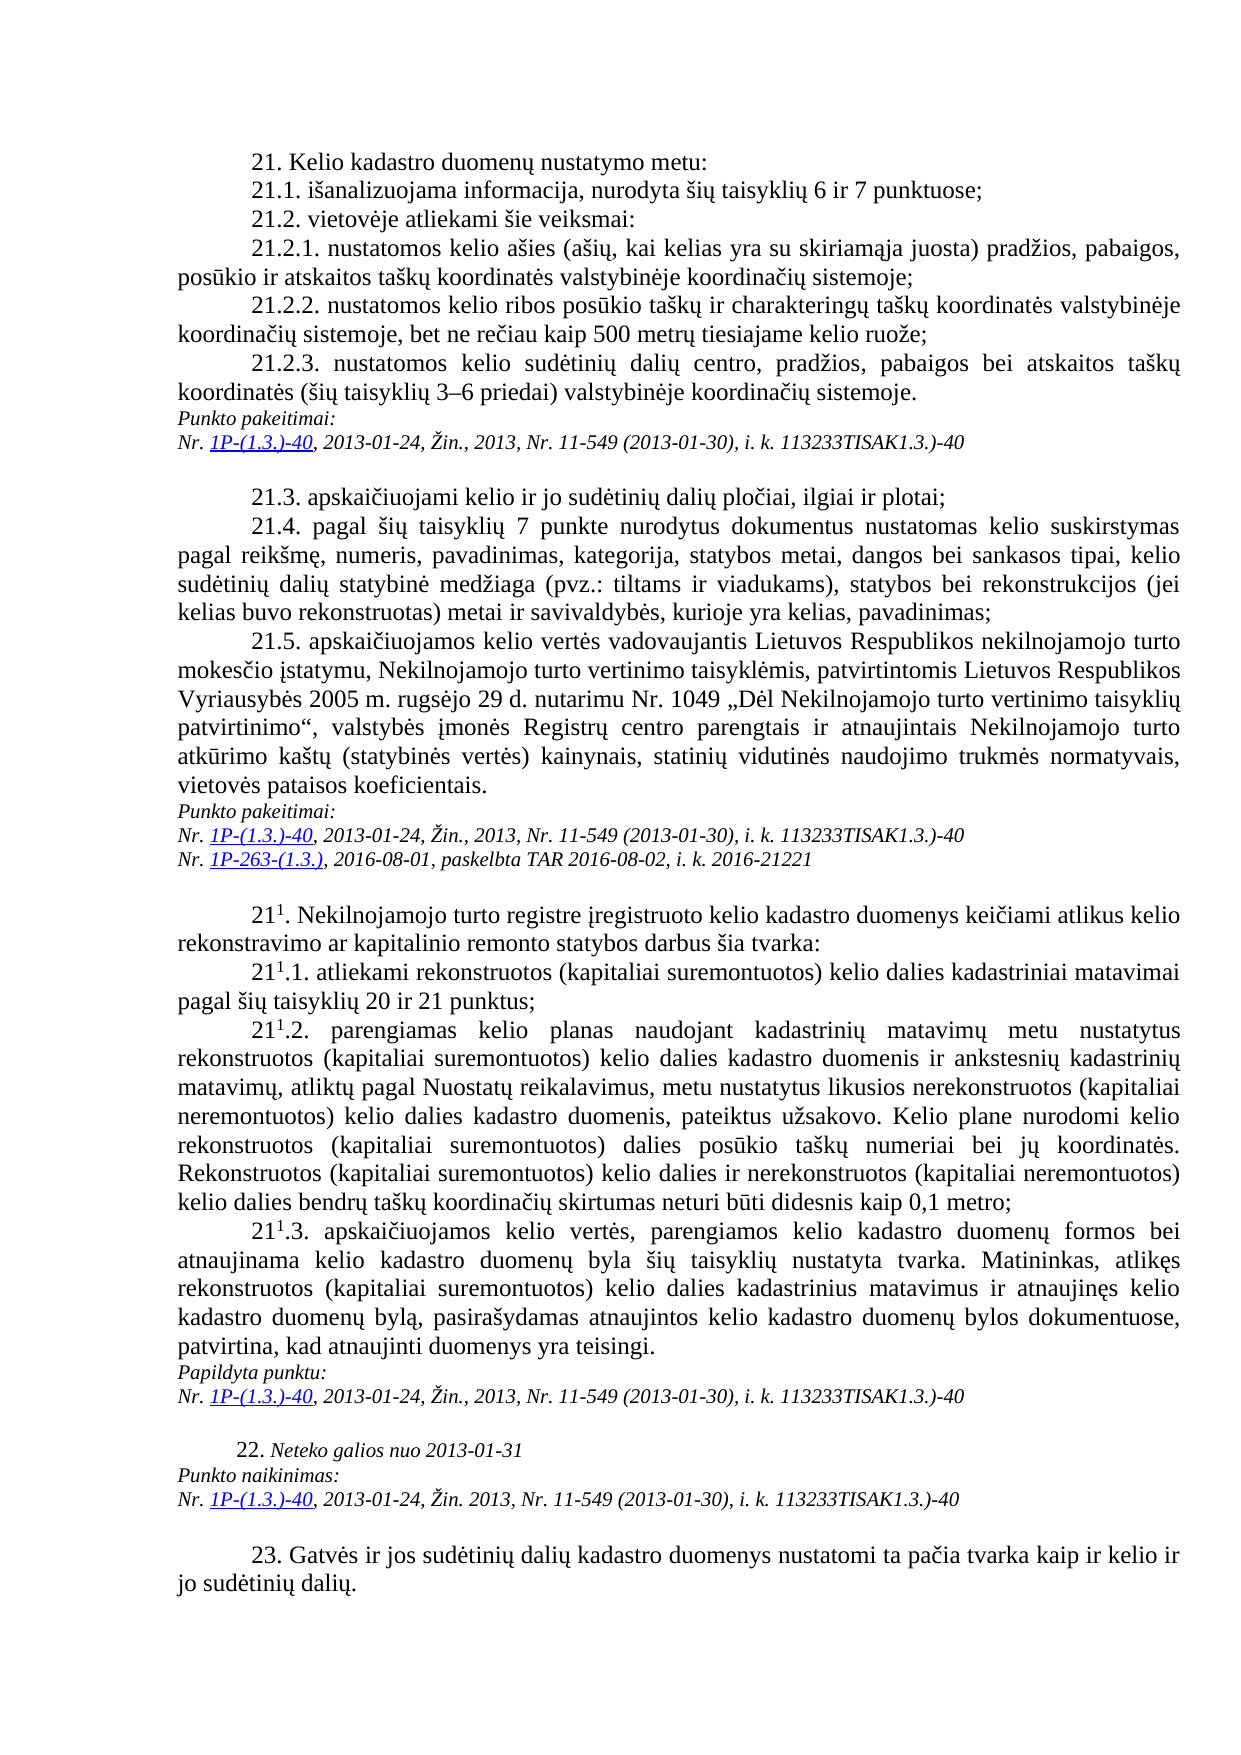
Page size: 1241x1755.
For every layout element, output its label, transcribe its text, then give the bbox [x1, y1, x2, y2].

text 21.1. išanalizuojama informacija, nurodyta šių taisyklių 6 ir 7 punktuose; [177, 176, 1181, 204]
text 21. Kelio kadastro duomenų nustatymo metu: [177, 147, 1181, 176]
text Nr. 1P-(1.3.)-40, 2013-01-24, Žin., 2013, Nr. 11-549 (2013-01-30), i. k. 113233TISAK1.3.)-40 [177, 823, 1181, 847]
text 211.2. parengiamas kelio planas naudojant kadastrinių matavimų metu nustatytus rekonstruotos (kapitaliai suremontuotos) kelio dalies kadastro duomenis ir ankstesnių kadastrinių matavimų, atliktų pagal Nuostatų reikalavimus, metu nustatytus likusios nerekonstruotos (kapitaliai neremontuotos) kelio dalies kadastro duomenis, pateiktus užsakovo. Kelio plane nurodomi kelio rekonstruotos (kapitaliai suremontuotos) dalies posūkio taškų numeriai bei jų koordinatės. Rekonstruotos (kapitaliai suremontuotos) kelio dalies ir nerekonstruotos (kapitaliai neremontuotos) kelio dalies bendrų taškų koordinačių skirtumas neturi būti didesnis kaip 0,1 metro; [177, 1015, 1181, 1216]
text 21.2. vietovėje atliekami šie veiksmai: [177, 204, 1181, 233]
text 21.2.2. nustatomos kelio ribos posūkio taškų ir charakteringų taškų koordinatės valstybinėje koordinačių sistemoje, bet ne rečiau kaip 500 metrų tiesiajame kelio ruože; [177, 291, 1181, 348]
text 211.3. apskaičiuojamos kelio vertės, parengiamos kelio kadastro duomenų formos bei atnaujinama kelio kadastro duomenų byla šių taisyklių nustatyta tvarka. Matininkas, atlikęs rekonstruotos (kapitaliai suremontuotos) kelio dalies kadastrinius matavimus ir atnaujinęs kelio kadastro duomenų bylą, pasirašydamas atnaujintos kelio kadastro duomenų bylos dokumentuose, patvirtina, kad atnaujinti duomenys yra teisingi. [177, 1216, 1181, 1360]
text 21.5. apskaičiuojamos kelio vertės vadovaujantis Lietuvos Respublikos nekilnojamojo turto mokesčio įstatymu, Nekilnojamojo turto vertinimo taisyklėmis, patvirtintomis Lietuvos Respublikos Vyriausybės 2005 m. rugsėjo 29 d. nutarimu Nr. 1049 „Dėl Nekilnojamojo turto vertinimo taisyklių patvirtinimo“, valstybės įmonės Registrų centro parengtais ir atnaujintais Nekilnojamojo turto atkūrimo kaštų (statybinės vertės) kainynais, statinių vidutinės naudojimo trukmės normatyvais, vietovės pataisos koeficientais. [177, 626, 1181, 799]
text 211. Nekilnojamojo turto registre įregistruoto kelio kadastro duomenys keičiami atlikus kelio rekonstravimo ar kapitalinio remonto statybos darbus šia tvarka: [177, 900, 1181, 957]
text 21.2.3. nustatomos kelio sudėtinių dalių centro, pradžios, pabaigos bei atskaitos taškų koordinatės (šių taisyklių 3–6 priedai) valstybinėje koordinačių sistemoje. [177, 348, 1181, 406]
text 21.3. apskaičiuojami kelio ir jo sudėtinių dalių pločiai, ilgiai ir plotai; [177, 482, 1181, 511]
text Punkto pakeitimai: [177, 406, 1181, 430]
text 22. Neteko galios nuo 2013-01-31 [177, 1437, 1181, 1463]
text Nr. 1P-(1.3.)-40, 2013-01-24, Žin., 2013, Nr. 11-549 (2013-01-30), i. k. 113233TISAK1.3.)-40 [177, 1384, 1181, 1408]
text Papildyta punktu: [177, 1360, 1181, 1384]
text 21.4. pagal šių taisyklių 7 punkte nurodytus dokumentus nustatomas kelio suskirstymas pagal reikšmę, numeris, pavadinimas, kategorija, statybos metai, dangos bei sankasos tipai, kelio sudėtinių dalių statybinė medžiaga (pvz.: tiltams ir viadukams), statybos bei rekonstrukcijos (jei kelias buvo rekonstruotas) metai ir savivaldybės, kurioje yra kelias, pavadinimas; [177, 511, 1181, 626]
text 211.1. atliekami rekonstruotos (kapitaliai suremontuotos) kelio dalies kadastriniai matavimai pagal šių taisyklių 20 ir 21 punktus; [177, 957, 1181, 1015]
text Nr. 1P-263-(1.3.), 2016-08-01, paskelbta TAR 2016-08-02, i. k. 2016-21221 [177, 847, 1181, 871]
text Nr. 1P-(1.3.)-40, 2013-01-24, Žin., 2013, Nr. 11-549 (2013-01-30), i. k. 113233TISAK1.3.)-40 [177, 430, 1181, 454]
text 21.2.1. nustatomos kelio ašies (ašių, kai kelias yra su skiriamąja juosta) pradžios, pabaigos, posūkio ir atskaitos taškų koordinatės valstybinėje koordinačių sistemoje; [177, 233, 1181, 291]
text Nr. 1P-(1.3.)-40, 2013-01-24, Žin. 2013, Nr. 11-549 (2013-01-30), i. k. 113233TISAK1.3.)-40 [177, 1487, 1181, 1511]
text Punkto pakeitimai: [177, 799, 1181, 823]
text Punkto naikinimas: [177, 1463, 1181, 1487]
text 23. Gatvės ir jos sudėtinių dalių kadastro duomenys nustatomi ta pačia tvarka kaip ir kelio ir jo sudėtinių dalių. [177, 1540, 1181, 1597]
